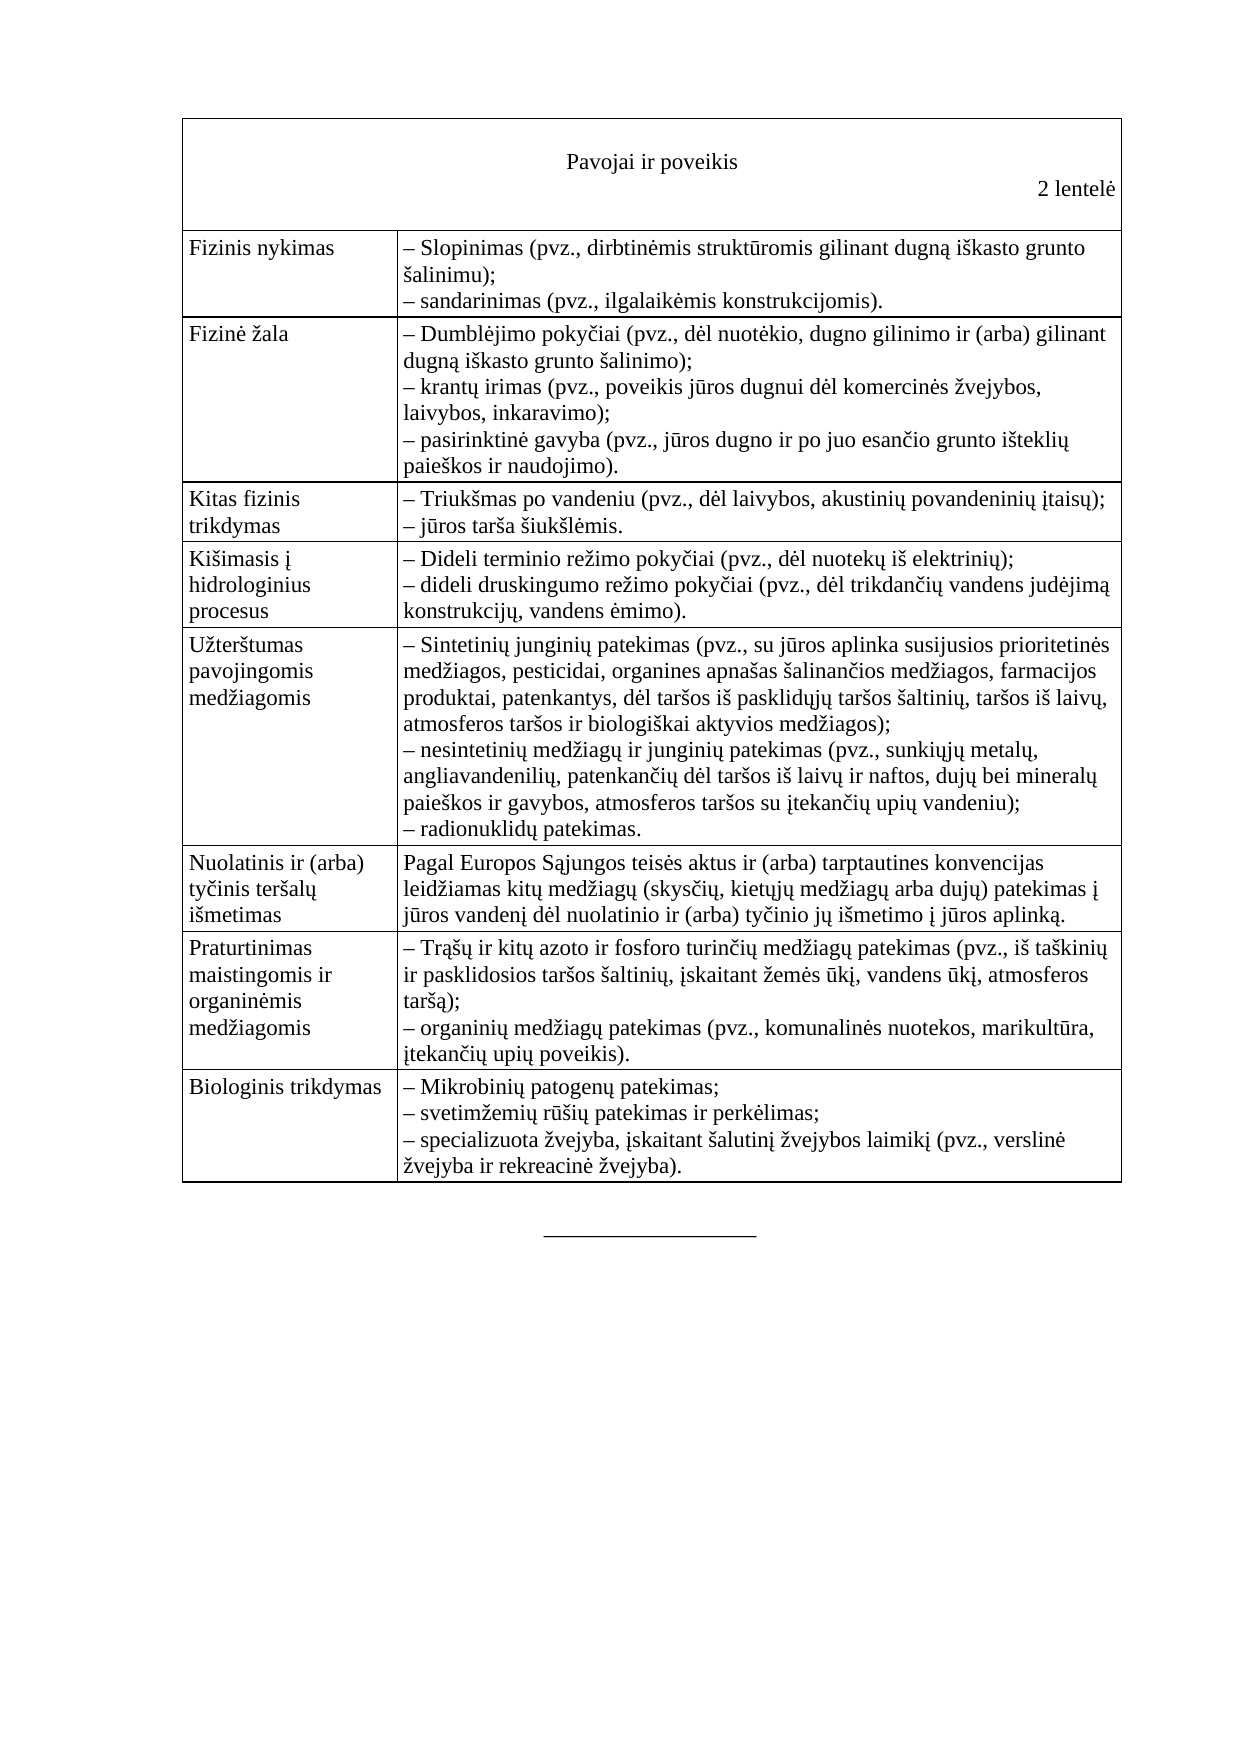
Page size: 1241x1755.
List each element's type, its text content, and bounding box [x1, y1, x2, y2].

table_cell Pavojai ir poveikis 2 lentelė [183, 119, 1121, 230]
table_cell Kišimasis į hidrologinius procesus [183, 542, 397, 627]
table_cell – Dumblėjimo pokyčiai (pvz., dėl nuotėkio, dugno gilinimo ir (arba) gilinant dugną iškasto grunto šalinimo); – krantų irimas (pvz., poveikis jūros dugnui dėl komercinės žvejybos, laivybos, inkaravimo); – pasirinktinė gavyba (pvz., jūros dugno ir po juo esančio grunto išteklių paieškos ir naudojimo). [398, 318, 1121, 481]
table_cell – Slopinimas (pvz., dirbtinėmis struktūromis gilinant dugną iškasto grunto šalinimu); – sandarinimas (pvz., ilgalaikėmis konstrukcijomis). [398, 231, 1121, 316]
table_cell Fizinis nykimas [183, 231, 397, 316]
table_cell Praturtinimas maistingomis ir organinėmis medžiagomis [183, 932, 397, 1069]
table_cell – Dideli terminio režimo pokyčiai (pvz., dėl nuotekų iš elektrinių); – dideli druskingumo režimo pokyčiai (pvz., dėl trikdančių vandens judėjimą konstrukcijų, vandens ėmimo). [398, 542, 1121, 627]
table_cell Fizinė žala [183, 318, 397, 481]
table_cell Nuolatinis ir (arba) tyčinis teršalų išmetimas [183, 846, 397, 931]
text _________________ [177, 1211, 1122, 1240]
table_cell Biologinis trikdymas [183, 1070, 397, 1181]
table_cell Pagal Europos Sąjungos teisės aktus ir (arba) tarptautines konvencijas leidžiamas kitų medžiagų (skysčių, kietųjų medžiagų arba dujų) patekimas į jūros vandenį dėl nuolatinio ir (arba) tyčinio jų išmetimo į jūros aplinką. [398, 846, 1121, 931]
table_cell – Triukšmas po vandeniu (pvz., dėl laivybos, akustinių povandeninių įtaisų); – jūros tarša šiukšlėmis. [398, 483, 1121, 541]
table_cell – Sintetinių junginių patekimas (pvz., su jūros aplinka susijusios prioritetinės medžiagos, pesticidai, organines apnašas šalinančios medžiagos, farmacijos produktai, patenkantys, dėl taršos iš pasklidųjų taršos šaltinių, taršos iš laivų, atmosferos taršos ir biologiškai aktyvios medžiagos); – nesintetinių medžiagų ir junginių patekimas (pvz., sunkiųjų metalų, angliavandenilių, patenkančių dėl taršos iš laivų ir naftos, dujų bei mineralų paieškos ir gavybos, atmosferos taršos su įtekančių upių vandeniu); – radionuklidų patekimas. [398, 628, 1121, 844]
table_cell Užterštumas pavojingomis medžiagomis [183, 628, 397, 844]
table_cell – Mikrobinių patogenų patekimas; – svetimžemių rūšių patekimas ir perkėlimas; – specializuota žvejyba, įskaitant šalutinį žvejybos laimikį (pvz., verslinė žvejyba ir rekreacinė žvejyba). [398, 1070, 1121, 1181]
table_cell – Trąšų ir kitų azoto ir fosforo turinčių medžiagų patekimas (pvz., iš taškinių ir pasklidosios taršos šaltinių, įskaitant žemės ūkį, vandens ūkį, atmosferos taršą); – organinių medžiagų patekimas (pvz., komunalinės nuotekos, marikultūra, įtekančių upių poveikis). [398, 932, 1121, 1069]
table_cell Kitas fizinis trikdymas [183, 483, 397, 541]
